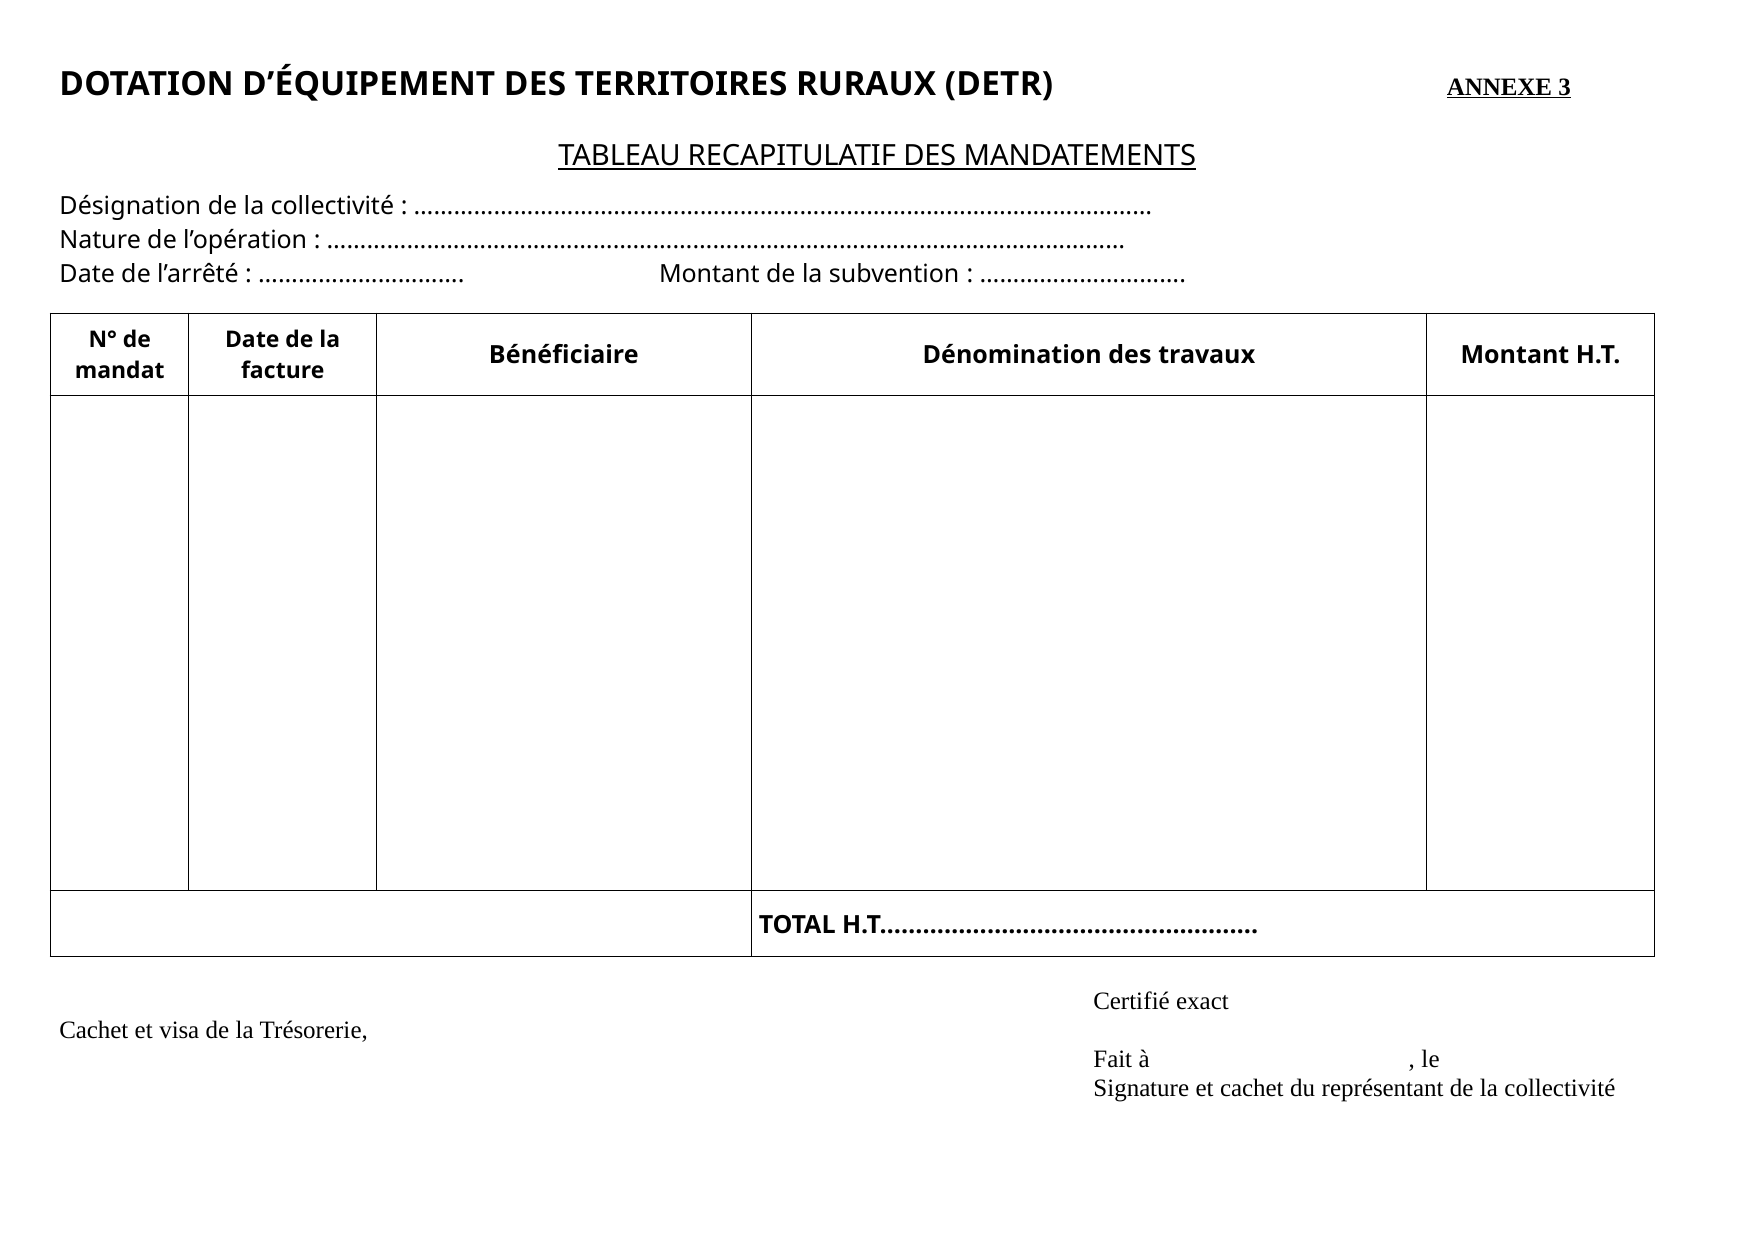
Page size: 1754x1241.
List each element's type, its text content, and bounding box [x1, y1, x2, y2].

table_header Dénomination des travaux [752, 314, 1426, 395]
table_cell [752, 396, 1426, 890]
table_cell [51, 891, 751, 956]
subtitle Nature de l’opération : ………………………….………………………….………………………….……………………… [59, 222, 1695, 256]
table_header Date de la facture [189, 314, 376, 395]
table_header Bénéficiaire [377, 314, 751, 395]
table_cell TOTAL H.T………………...…………………….……. [752, 891, 1654, 956]
table_cell [51, 396, 188, 890]
text Désignation de la collectivité : ………………………….………………………….………………………….……………… [59, 188, 1695, 222]
text DOTATION D’ÉQUIPEMENT DES TERRITOIRES RURAUX (DETR) ANNEXE 3 [59, 59, 1695, 105]
table_cell [377, 396, 751, 890]
text Fait à , le [59, 1044, 1695, 1073]
table_cell [1427, 396, 1654, 890]
text Cachet et visa de la Trésorerie, [59, 1015, 1695, 1044]
table_header N° de mandat [51, 314, 188, 395]
text Certifié exact [59, 986, 1695, 1015]
table_cell [189, 396, 376, 890]
text Date de l’arrêté : …………………………. Montant de la subvention : …………………………. [59, 256, 1695, 289]
text Signature et cachet du représentant de la collectivité [59, 1073, 1695, 1102]
subtitle TABLEAU RECAPITULATIF DES MANDATEMENTS [59, 134, 1695, 174]
table_header Montant H.T. [1427, 314, 1654, 395]
